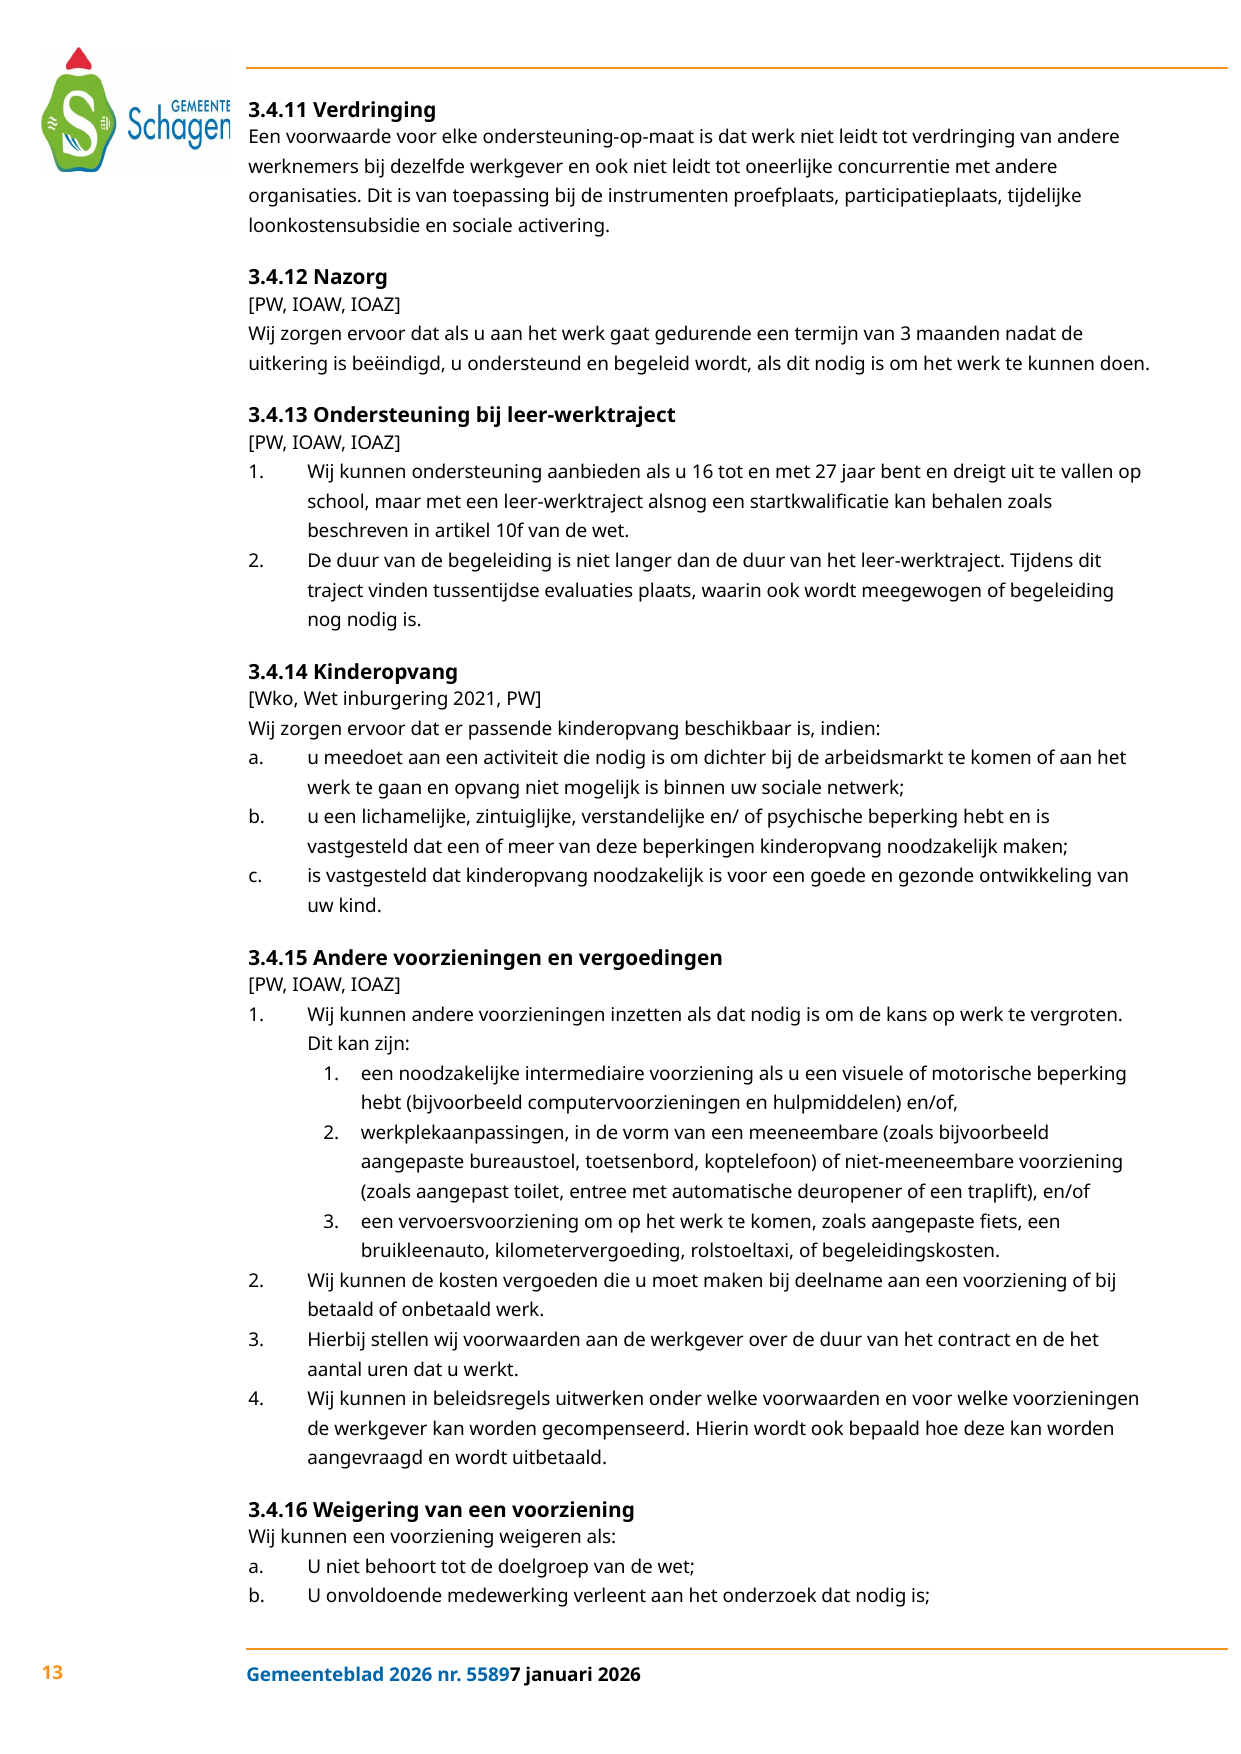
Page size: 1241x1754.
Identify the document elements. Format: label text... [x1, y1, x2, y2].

list u een lichamelijke, zintuiglijke, verstandelijke en/ of psychische beperking hebt en is vastgesteld dat een of meer van deze beperkingen kinderopvang noodzakelijk maken; [248, 803, 1152, 859]
list Dit kan zijn: [248, 1030, 1152, 1056]
text 3.4.14 Kinderopvang [248, 657, 1152, 685]
list werkplekaanpassingen, in de vorm van een meeneembare (zoals bijvoorbeeld aangepaste bureaustoel, toetsenbord, koptelefoon) of niet-meeneembare voorziening (zoals aangepast toilet, entree met automatische deuropener of een traplift), en/of [323, 1119, 1152, 1204]
text 3.4.11 Verdringing [248, 95, 1152, 123]
text Wij zorgen ervoor dat als u aan het werk gaat gedurende een termijn van 3 maanden nadat de uitkering is beëindigd, u ondersteund en begeleid wordt, als dit nodig is om het werk te kunnen doen. [248, 320, 1152, 376]
list Wij kunnen de kosten vergoeden die u moet maken bij deelname aan een voorziening of bij betaald of onbetaald werk. [248, 1267, 1152, 1322]
text Wij kunnen een voorziening weigeren als: [248, 1523, 1152, 1549]
list U niet behoort tot de doelgroep van de wet; [248, 1553, 1152, 1579]
text 3.4.13 Ondersteuning bij leer-werktraject [248, 400, 1152, 429]
text [Wko, Wet inburgering 2021, PW] [248, 685, 1152, 711]
text 3.4.16 Weigering van een voorziening [248, 1495, 1152, 1523]
list Wij kunnen in beleidsregels uitwerken onder welke voorwaarden en voor welke voorzieningen de werkgever kan worden gecompenseerd. Hierin wordt ook bepaald hoe deze kan worden aangevraagd en wordt uitbetaald. [248, 1385, 1152, 1470]
list Hierbij stellen wij voorwaarden aan de werkgever over de duur van het contract en de het aantal uren dat u werkt. [248, 1326, 1152, 1381]
picture [41, 47, 231, 172]
list een noodzakelijke intermediaire voorziening als u een visuele of motorische beperking hebt (bijvoorbeeld computervoorzieningen en hulpmiddelen) en/of, [323, 1060, 1152, 1115]
text 3.4.12 Nazorg [248, 262, 1152, 291]
text [PW, IOAW, IOAZ] [248, 291, 1152, 317]
text Wij zorgen ervoor dat er passende kinderopvang beschikbaar is, indien: [248, 715, 1152, 741]
list Wij kunnen ondersteuning aanbieden als u 16 tot en met 27 jaar bent en dreigt uit te vallen op school, maar met een leer-werktraject alsnog een startkwalificatie kan behalen zoals beschreven in artikel 10f van de wet. [248, 458, 1152, 543]
text 3.4.15 Andere voorzieningen en vergoedingen [248, 943, 1152, 971]
list u meedoet aan een activiteit die nodig is om dichter bij de arbeidsmarkt te komen of aan het werk te gaan en opvang niet mogelijk is binnen uw sociale netwerk; [248, 744, 1152, 800]
list U onvoldoende medewerking verleent aan het onderzoek dat nodig is; [248, 1582, 1152, 1608]
list is vastgesteld dat kinderopvang noodzakelijk is voor een goede en gezonde ontwikkeling van uw kind. [248, 863, 1152, 918]
list een vervoersvoorziening om op het werk te komen, zoals aangepaste fiets, een bruikleenauto, kilometervergoeding, rolstoeltaxi, of begeleidingskosten. [323, 1208, 1152, 1263]
list Wij kunnen andere voorzieningen inzetten als dat nodig is om de kans op werk te vergroten. [248, 1001, 1152, 1026]
text [PW, IOAW, IOAZ] [248, 429, 1152, 454]
text Een voorwaarde voor elke ondersteuning-op-maat is dat werk niet leidt tot verdringing van andere werknemers bij dezelfde werkgever en ook niet leidt tot oneerlijke concurrentie met andere organisaties. Dit is van toepassing bij de instrumenten proefplaats, participatieplaats, tijdelijke loonkostensubsidie en sociale activering. [248, 123, 1152, 238]
text [PW, IOAW, IOAZ] [248, 971, 1152, 997]
list De duur van de begeleiding is niet langer dan de duur van het leer-werktraject. Tijdens dit traject vinden tussentijdse evaluaties plaats, waarin ook wordt meegewogen of begeleiding nog nodig is. [248, 547, 1152, 632]
